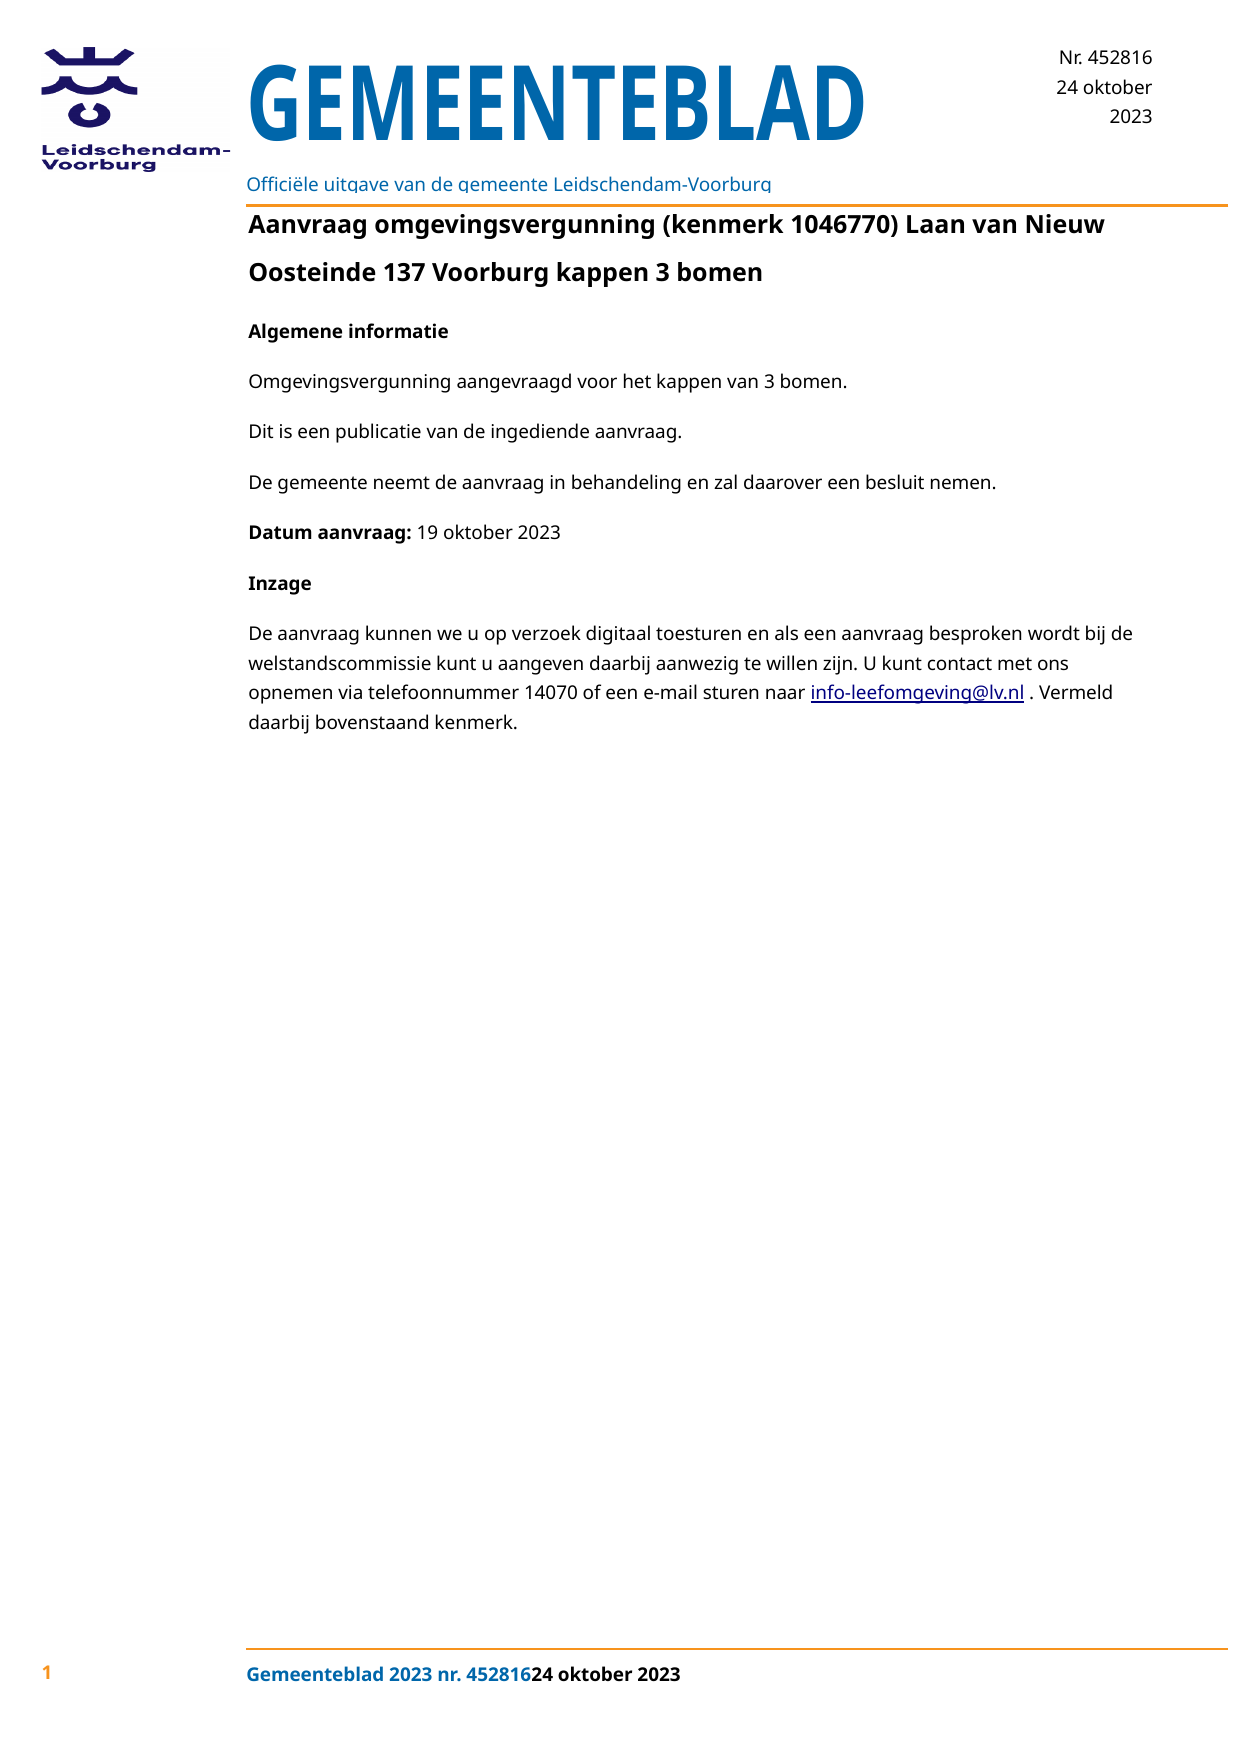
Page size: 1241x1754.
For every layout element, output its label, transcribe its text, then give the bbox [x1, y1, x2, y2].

text Datum aanvraag: 19 oktober 2023 [248, 519, 1152, 545]
text Algemene informatie [248, 318, 1152, 344]
text Dit is een publicatie van de ingediende aanvraag. [248, 419, 1152, 444]
text Aanvraag omgevingsvergunning (kenmerk 1046770) Laan van Nieuw Oosteinde 137 Voorburg kappen 3 bomen [248, 207, 1152, 288]
text Inzage [248, 570, 1152, 596]
text De gemeente neemt de aanvraag in behandeling en zal daarover een besluit nemen. [248, 469, 1152, 495]
text Omgevingsvergunning aangevraagd voor het kappen van 3 bomen. [248, 368, 1152, 394]
text De aanvraag kunnen we u op verzoek digitaal toesturen en als een aanvraag besproken wordt bij de welstandscommissie kunt u aangeven daarbij aanwezig te willen zijn. U kunt contact met ons opnemen via telefoonnummer 14070 of een e-mail sturen naar info-leefomgeving@lv.nl . Vermeld daarbij bovenstaand kenmerk. [248, 620, 1152, 735]
picture [41, 47, 231, 172]
